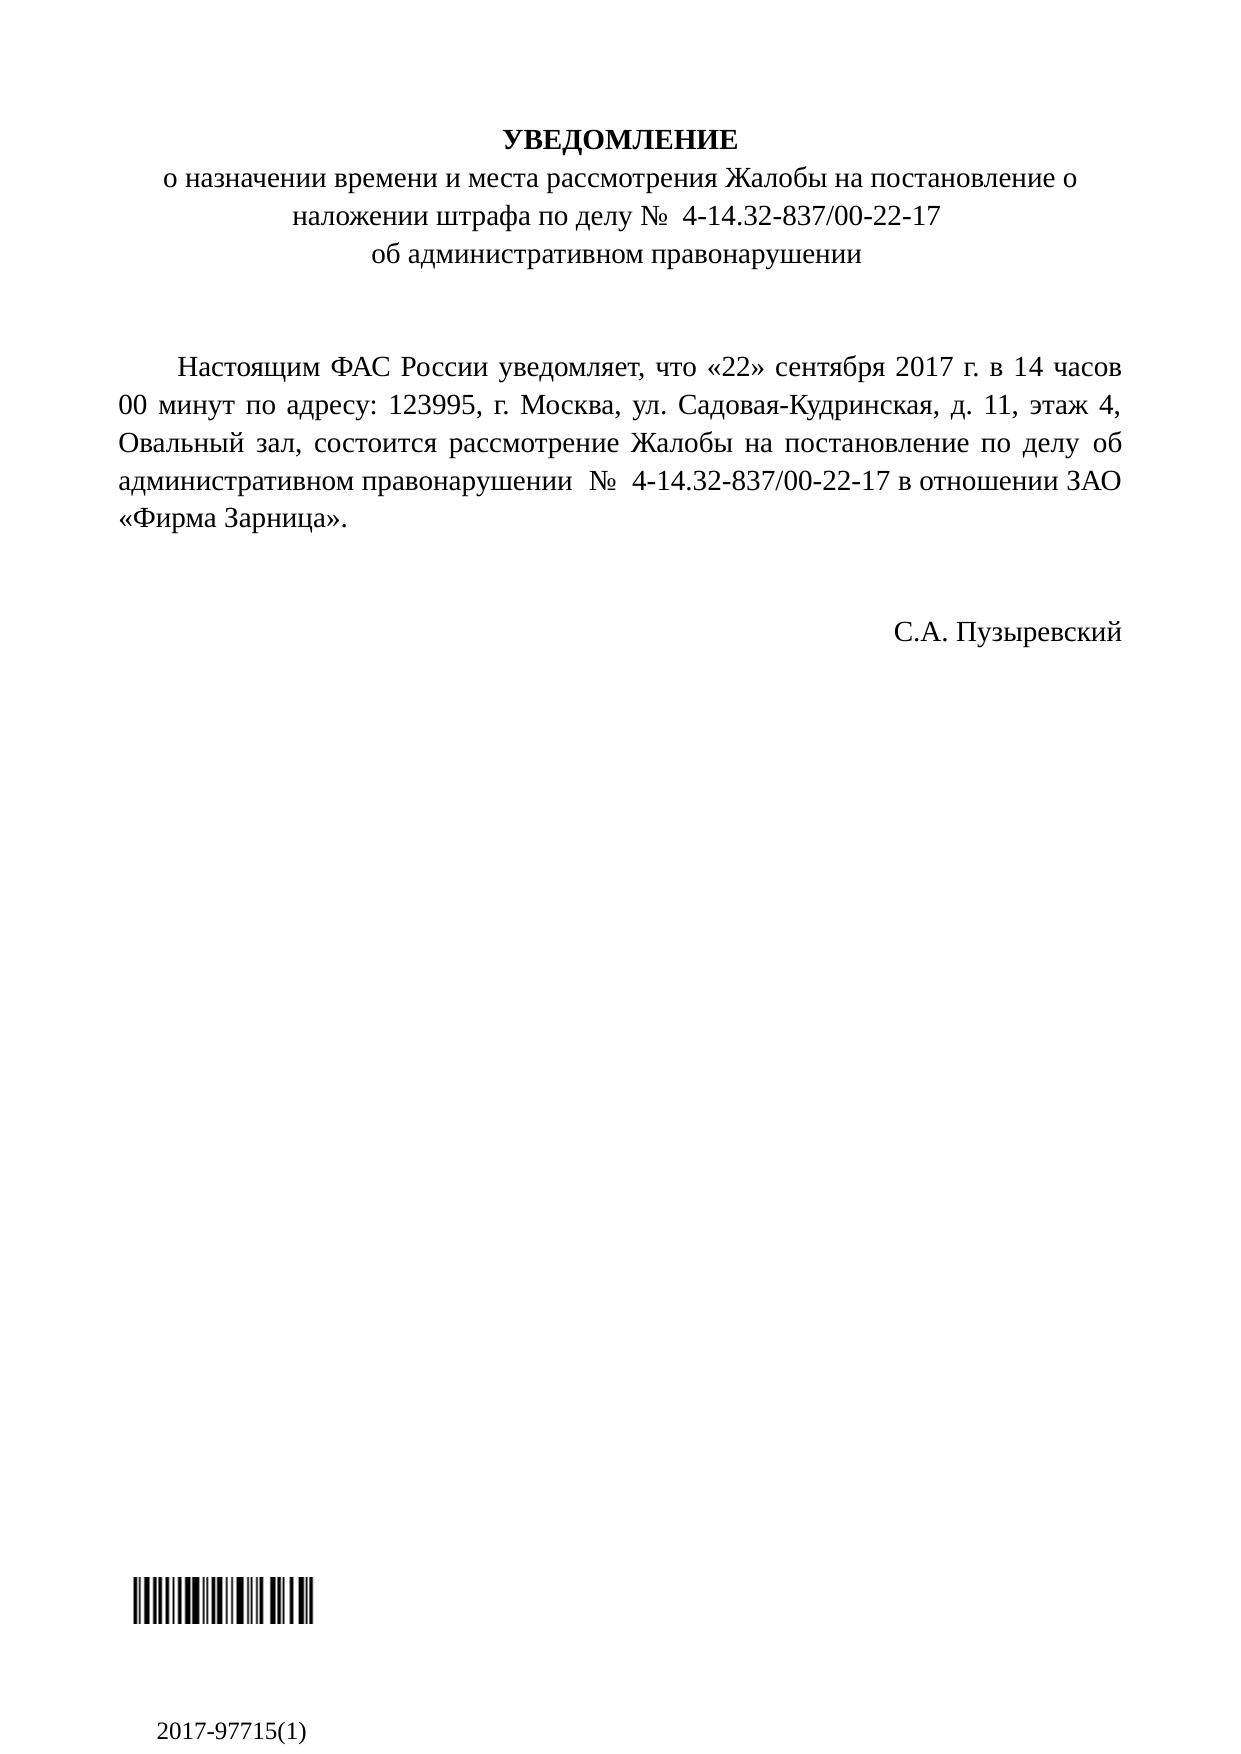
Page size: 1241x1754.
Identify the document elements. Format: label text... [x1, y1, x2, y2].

text С.А. Пузыревский [118, 610, 1122, 647]
subtitle УВЕДОМЛЕНИЕ [118, 118, 1122, 156]
picture [118, 1577, 331, 1624]
subtitle об административном правонарушении [118, 232, 1122, 269]
text Настоящим ФАС России уведомляет, что «22» сентября 2017 г. в 14 часов 00 минут по адресу: 123995, г. Москва, ул. Садовая-Кудринская, д. 11, этаж 4, Овальный зал, состоится рассмотрение Жалобы на постановление по делу об административном правонарушении № 4-14.32-837/00-22-17 в отношении ЗАО «Фирма Зарница». [118, 345, 1122, 534]
subtitle о назначении времени и места рассмотрения Жалобы на постановление о наложении штрафа по делу № 4-14.32-837/00-22-17 [118, 156, 1122, 232]
